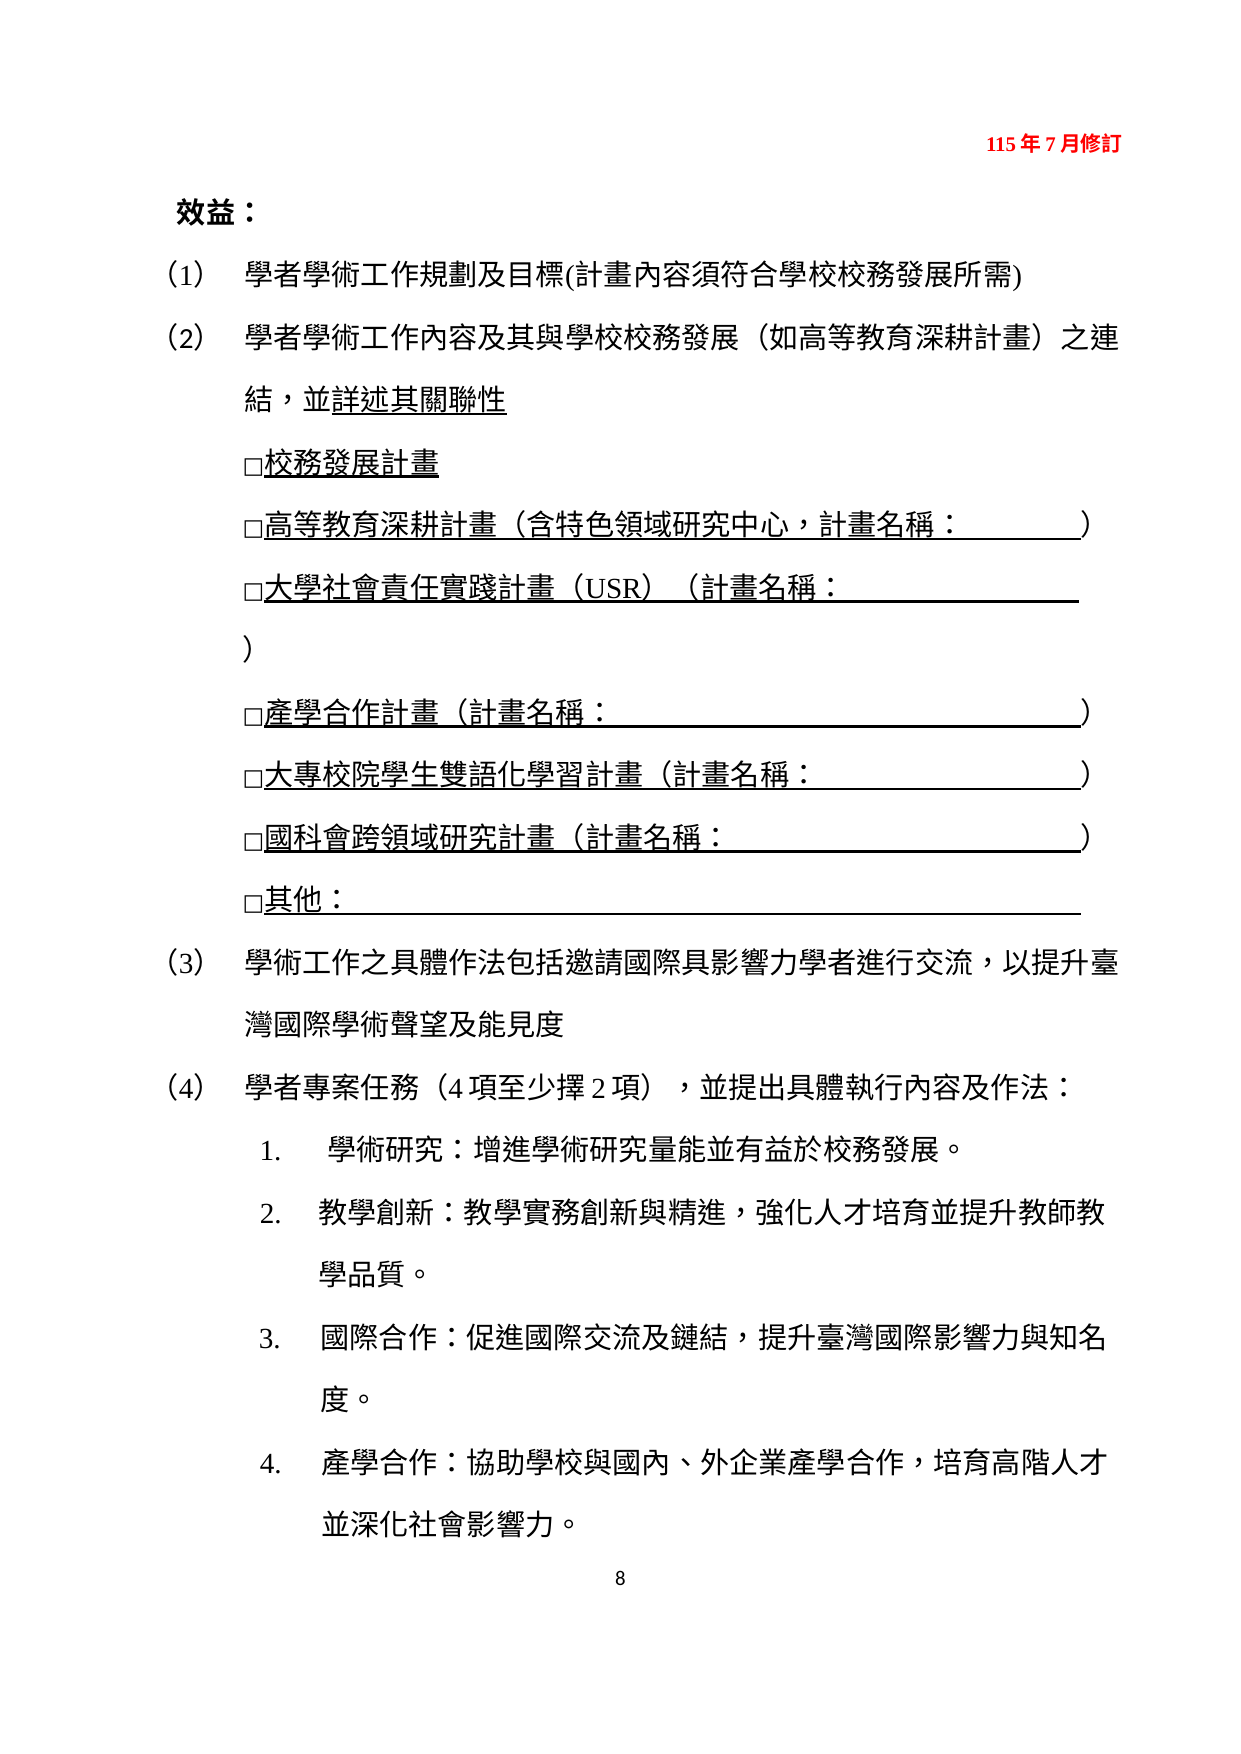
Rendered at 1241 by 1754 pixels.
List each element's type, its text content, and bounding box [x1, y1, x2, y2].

text 效益： [118, 169, 1122, 231]
text □大專校院學生雙語化學習計畫（計畫名稱： ） [242, 731, 1122, 794]
text 3. 國際合作：促進國際交流及鏈結，提升臺灣國際影響力與知名度。 [258, 1294, 1122, 1419]
text □大學社會責任實踐計畫（USR）（計畫名稱： ） [242, 544, 1122, 669]
text □國科會跨領域研究計畫（計畫名稱： ） [242, 794, 1122, 856]
text □高等教育深耕計畫（含特色領域研究中心，計畫名稱： ） [242, 481, 1122, 544]
text 1. 學術研究：增進學術研究量能並有益於校務發展。 [177, 1106, 1122, 1169]
text □產學合作計畫（計畫名稱： ） [242, 669, 1122, 731]
list 學者學術工作內容及其與學校校務發展（如高等教育深耕計畫）之連結，並詳述其關聯性 [149, 294, 1122, 419]
text □校務發展計畫 [242, 419, 1122, 481]
list 學者學術工作規劃及目標(計畫內容須符合學校校務發展所需) [149, 231, 1122, 294]
text □其他： [242, 856, 1122, 919]
list 學者專案任務（4項至少擇2項），並提出具體執行內容及作法： [149, 1044, 1122, 1106]
text 4. 產學合作：協助學校與國內、外企業產學合作，培育高階人才並深化社會影響力。 [259, 1419, 1122, 1544]
text 2. 教學創新：教學實務創新與精進，強化人才培育並提升教師教學品質。 [259, 1169, 1122, 1294]
list 學術工作之具體作法包括邀請國際具影響力學者進行交流，以提升臺灣國際學術聲望及能見度 [149, 919, 1122, 1044]
